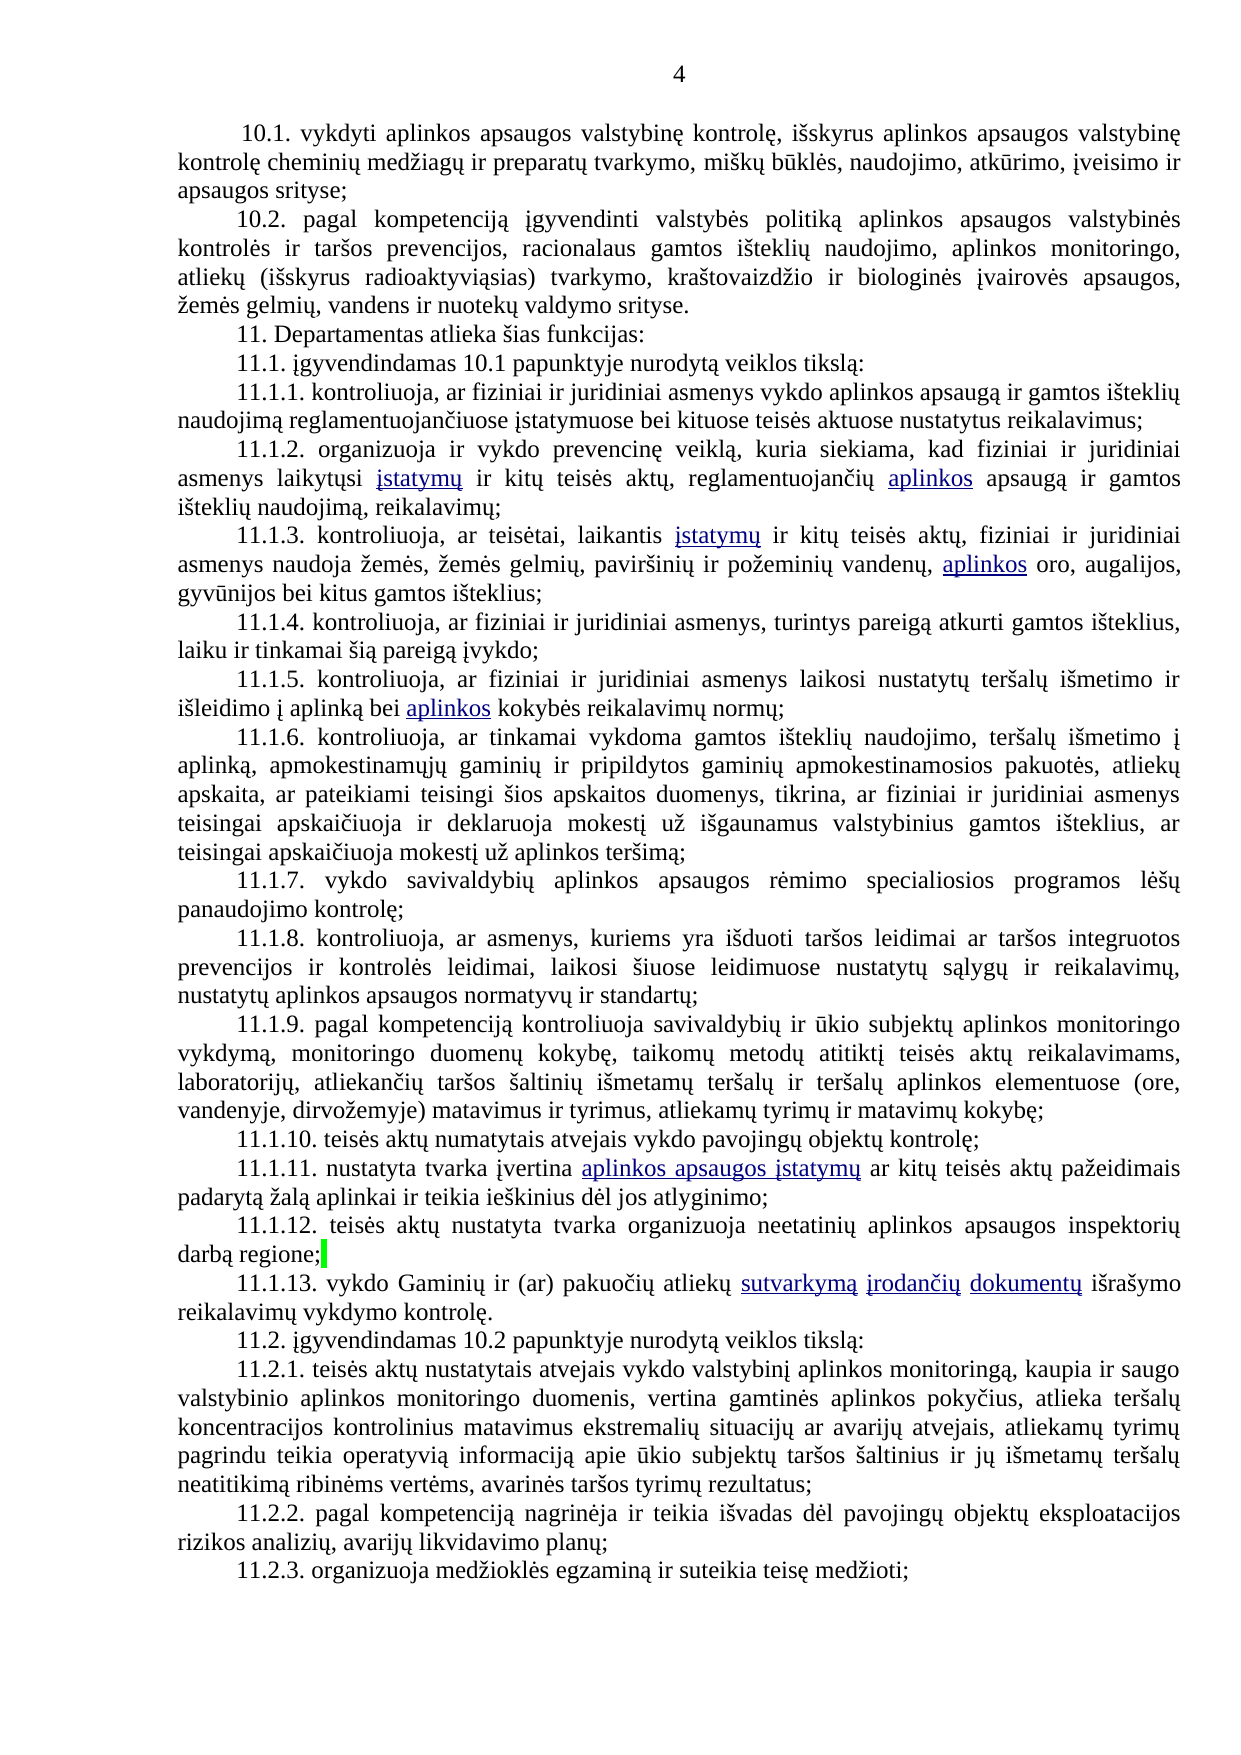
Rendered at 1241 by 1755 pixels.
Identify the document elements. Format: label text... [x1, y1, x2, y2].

text 11.1. įgyvendindamas 10.1 papunktyje nurodytą veiklos tikslą: [177, 348, 1181, 377]
text 11.1.1. kontroliuoja, ar fiziniai ir juridiniai asmenys vykdo aplinkos apsaugą ir gamtos išteklių naudojimą reglamentuojančiuose įstatymuose bei kituose teisės aktuose nustatytus reikalavimus; [177, 377, 1181, 434]
text 11.1.13. vykdo Gaminių ir (ar) pakuočių atliekų sutvarkymą įrodančių dokumentų išrašymo reikalavimų vykdymo kontrolę. [177, 1268, 1181, 1326]
text 11.1.5. kontroliuoja, ar fiziniai ir juridiniai asmenys laikosi nustatytų teršalų išmetimo ir išleidimo į aplinką bei aplinkos kokybės reikalavimų normų; [177, 664, 1181, 722]
text 11.1.11. nustatyta tvarka įvertina aplinkos apsaugos įstatymų ar kitų teisės aktų pažeidimais padarytą žalą aplinkai ir teikia ieškinius dėl jos atlyginimo; [177, 1153, 1181, 1211]
text 11.1.7. vykdo savivaldybių aplinkos apsaugos rėmimo specialiosios programos lėšų panaudojimo kontrolę; [177, 866, 1181, 923]
text 11.1.9. pagal kompetenciją kontroliuoja savivaldybių ir ūkio subjektų aplinkos monitoringo vykdymą, monitoringo duomenų kokybę, taikomų metodų atitiktį teisės aktų reikalavimams, laboratorijų, atliekančių taršos šaltinių išmetamų teršalų ir teršalų aplinkos elementuose (ore, vandenyje, dirvožemyje) matavimus ir tyrimus, atliekamų tyrimų ir matavimų kokybę; [177, 1009, 1181, 1124]
text 11.2. įgyvendindamas 10.2 papunktyje nurodytą veiklos tikslą: [177, 1326, 1181, 1354]
text 11.1.3. kontroliuoja, ar teisėtai, laikantis įstatymų ir kitų teisės aktų, fiziniai ir juridiniai asmenys naudoja žemės, žemės gelmių, paviršinių ir požeminių vandenų, aplinkos oro, augalijos, gyvūnijos bei kitus gamtos išteklius; [177, 521, 1181, 607]
text 11.2.3. organizuoja medžioklės egzaminą ir suteikia teisę medžioti; [177, 1556, 1181, 1584]
text 11.2.1. teisės aktų nustatytais atvejais vykdo valstybinį aplinkos monitoringą, kaupia ir saugo valstybinio aplinkos monitoringo duomenis, vertina gamtinės aplinkos pokyčius, atlieka teršalų koncentracijos kontrolinius matavimus ekstremalių situacijų ar avarijų atvejais, atliekamų tyrimų pagrindu teikia operatyvią informaciją apie ūkio subjektų taršos šaltinius ir jų išmetamų teršalų neatitikimą ribinėms vertėms, avarinės taršos tyrimų rezultatus; [177, 1354, 1181, 1498]
text 11.1.12. teisės aktų nustatyta tvarka organizuoja neetatinių aplinkos apsaugos inspektorių darbą regione; [177, 1211, 1181, 1268]
text 11.1.4. kontroliuoja, ar fiziniai ir juridiniai asmenys, turintys pareigą atkurti gamtos išteklius, laiku ir tinkamai šią pareigą įvykdo; [177, 607, 1181, 664]
text 11.1.8. kontroliuoja, ar asmenys, kuriems yra išduoti taršos leidimai ar taršos integruotos prevencijos ir kontrolės leidimai, laikosi šiuose leidimuose nustatytų sąlygų ir reikalavimų, nustatytų aplinkos apsaugos normatyvų ir standartų; [177, 923, 1181, 1009]
text 10.2. pagal kompetenciją įgyvendinti valstybės politiką aplinkos apsaugos valstybinės kontrolės ir taršos prevencijos, racionalaus gamtos išteklių naudojimo, aplinkos monitoringo, atliekų (išskyrus radioaktyviąsias) tvarkymo, kraštovaizdžio ir biologinės įvairovės apsaugos, žemės gelmių, vandens ir nuotekų valdymo srityse. [177, 204, 1181, 319]
text 11.1.6. kontroliuoja, ar tinkamai vykdoma gamtos išteklių naudojimo, teršalų išmetimo į aplinką, apmokestinamųjų gaminių ir pripildytos gaminių apmokestinamosios pakuotės, atliekų apskaita, ar pateikiami teisingi šios apskaitos duomenys, tikrina, ar fiziniai ir juridiniai asmenys teisingai apskaičiuoja ir deklaruoja mokestį už išgaunamus valstybinius gamtos išteklius, ar teisingai apskaičiuoja mokestį už aplinkos teršimą; [177, 722, 1181, 866]
text 11.1.10. teisės aktų numatytais atvejais vykdo pavojingų objektų kontrolę; [177, 1124, 1181, 1153]
text 11.2.2. pagal kompetenciją nagrinėja ir teikia išvadas dėl pavojingų objektų eksploatacijos rizikos analizių, avarijų likvidavimo planų; [177, 1498, 1181, 1556]
text 11.1.2. organizuoja ir vykdo prevencinę veiklą, kuria siekiama, kad fiziniai ir juridiniai asmenys laikytųsi įstatymų ir kitų teisės aktų, reglamentuojančių aplinkos apsaugą ir gamtos išteklių naudojimą, reikalavimų; [177, 434, 1181, 521]
text 10.1. vykdyti aplinkos apsaugos valstybinę kontrolę, išskyrus aplinkos apsaugos valstybinę kontrolę cheminių medžiagų ir preparatų tvarkymo, miškų būklės, naudojimo, atkūrimo, įveisimo ir apsaugos srityse; [177, 118, 1181, 204]
text 11. Departamentas atlieka šias funkcijas: [177, 319, 1181, 348]
